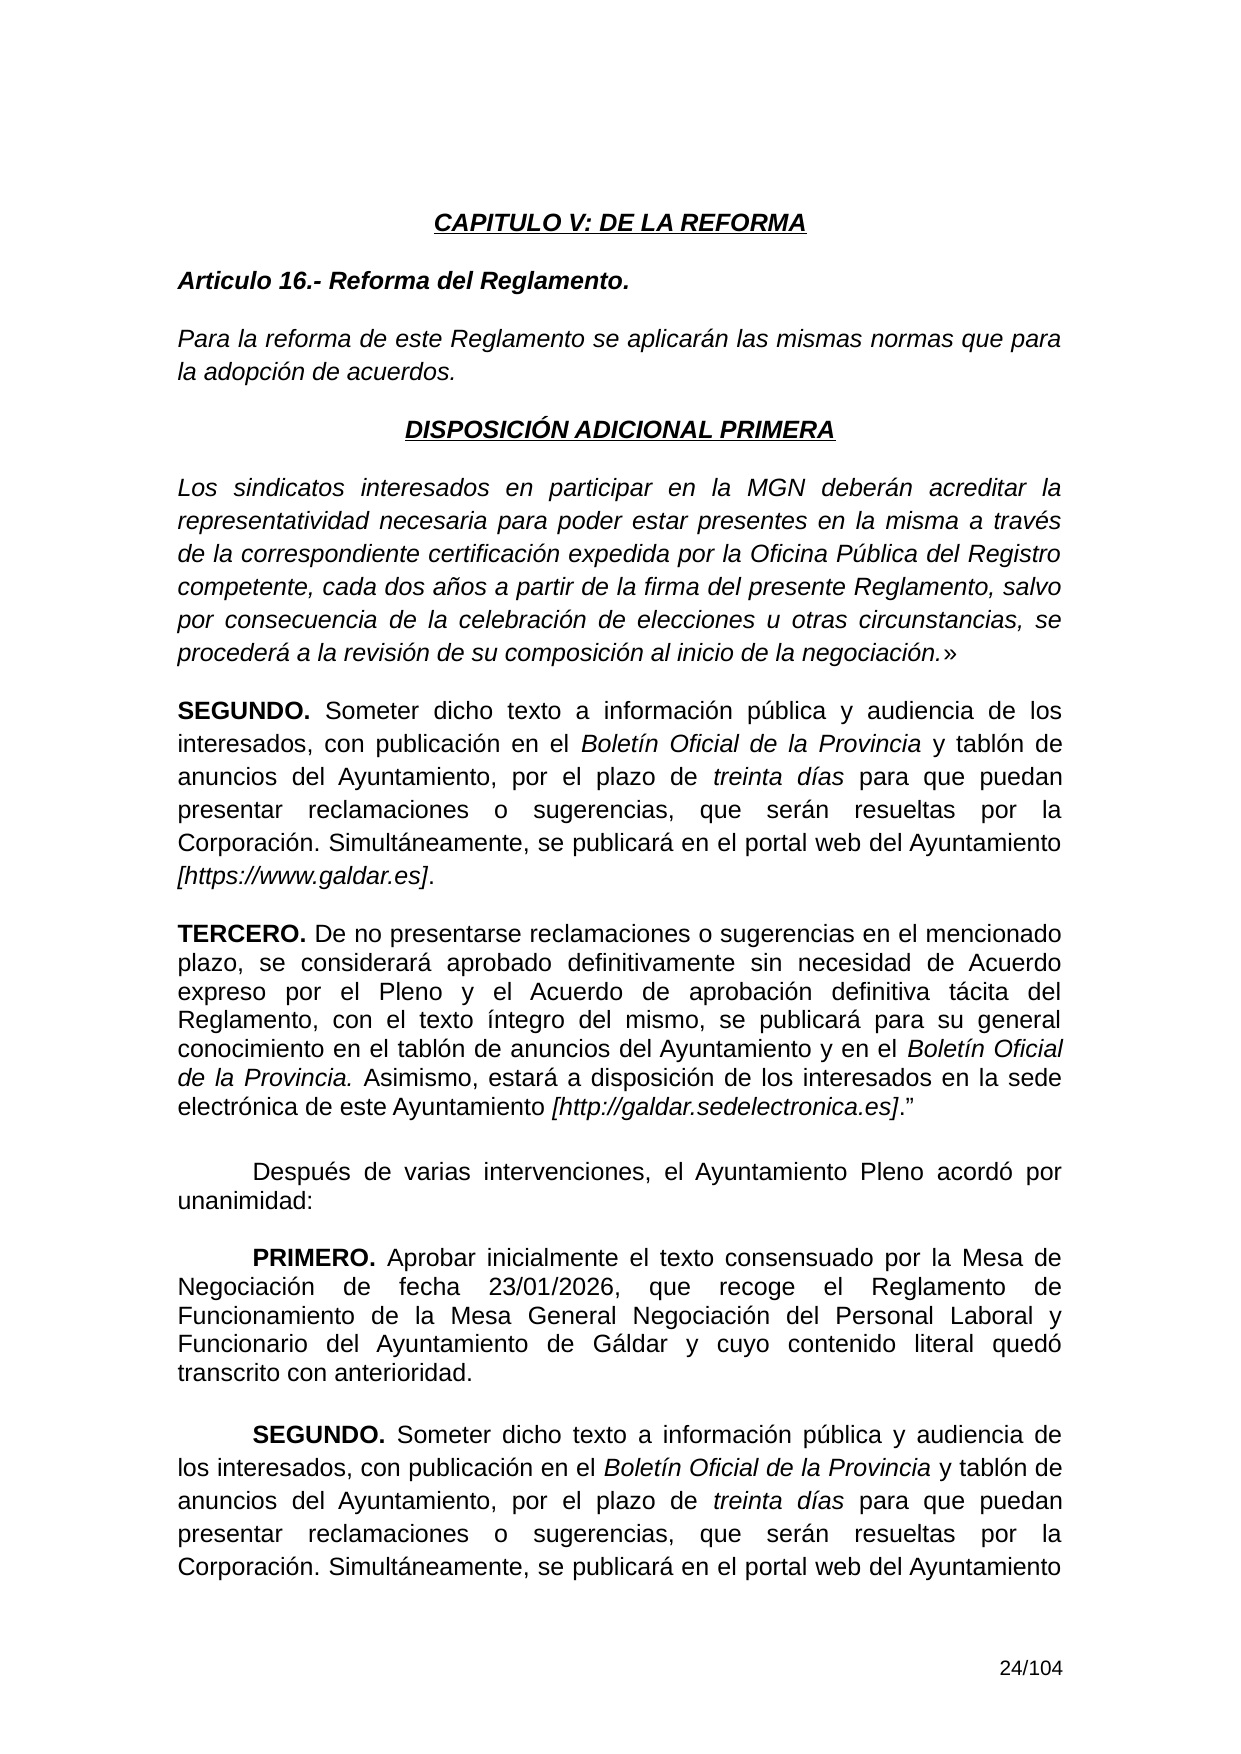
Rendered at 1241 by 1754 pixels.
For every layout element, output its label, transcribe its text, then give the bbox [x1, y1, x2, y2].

text Para la reforma de este Reglamento se aplicarán las mismas normas que para la adopción de acuerdos. [177, 324, 1063, 386]
text DISPOSICIÓN ADICIONAL PRIMERA [177, 415, 1063, 444]
text PRIMERO. Aprobar inicialmente el texto consensuado por la Mesa de Negociación de fecha 23/01/2026, que recoge el Reglamento de Funcionamiento de la Mesa General Negociación del Personal Laboral y Funcionario del Ayuntamiento de Gáldar y cuyo contenido literal quedó transcrito con anterioridad. [177, 1243, 1063, 1387]
text Articulo 16.- Reforma del Reglamento. [177, 266, 1063, 295]
text Los sindicatos interesados en participar en la MGN deberán acreditar la representatividad necesaria para poder estar presentes en la misma a través de la correspondiente certificación expedida por la Oficina Pública del Registro competente, cada dos años a partir de la firma del presente Reglamento, salvo por consecuencia de la celebración de elecciones u otras circunstancias, se procederá a la revisión de su composición al inicio de la negociación.» [177, 473, 1063, 667]
text SEGUNDO. Someter dicho texto a información pública y audiencia de los interesados, con publicación en el Boletín Oficial de la Provincia y tablón de anuncios del Ayuntamiento, por el plazo de treinta días para que puedan presentar reclamaciones o sugerencias, que serán resueltas por la Corporación. Simultáneamente, se publicará en el portal web del Ayuntamiento [177, 1420, 1063, 1581]
text CAPITULO V: DE LA REFORMA [177, 208, 1063, 237]
text Después de varias intervenciones, el Ayuntamiento Pleno acordó por unanimidad: [177, 1157, 1063, 1214]
text TERCERO. De no presentarse reclamaciones o sugerencias en el mencionado plazo, se considerará aprobado definitivamente sin necesidad de Acuerdo expreso por el Pleno y el Acuerdo de aprobación definitiva tácita del Reglamento, con el texto íntegro del mismo, se publicará para su general conocimiento en el tablón de anuncios del Ayuntamiento y en el Boletín Oficial de la Provincia. Asimismo, estará a disposición de los interesados en la sede electrónica de este Ayuntamiento [http://galdar.sedelectronica.es].” [177, 919, 1063, 1121]
text SEGUNDO. Someter dicho texto a información pública y audiencia de los interesados, con publicación en el Boletín Oficial de la Provincia y tablón de anuncios del Ayuntamiento, por el plazo de treinta días para que puedan presentar reclamaciones o sugerencias, que serán resueltas por la Corporación. Simultáneamente, se publicará en el portal web del Ayuntamiento [https://www.galdar.es]. [177, 696, 1063, 890]
